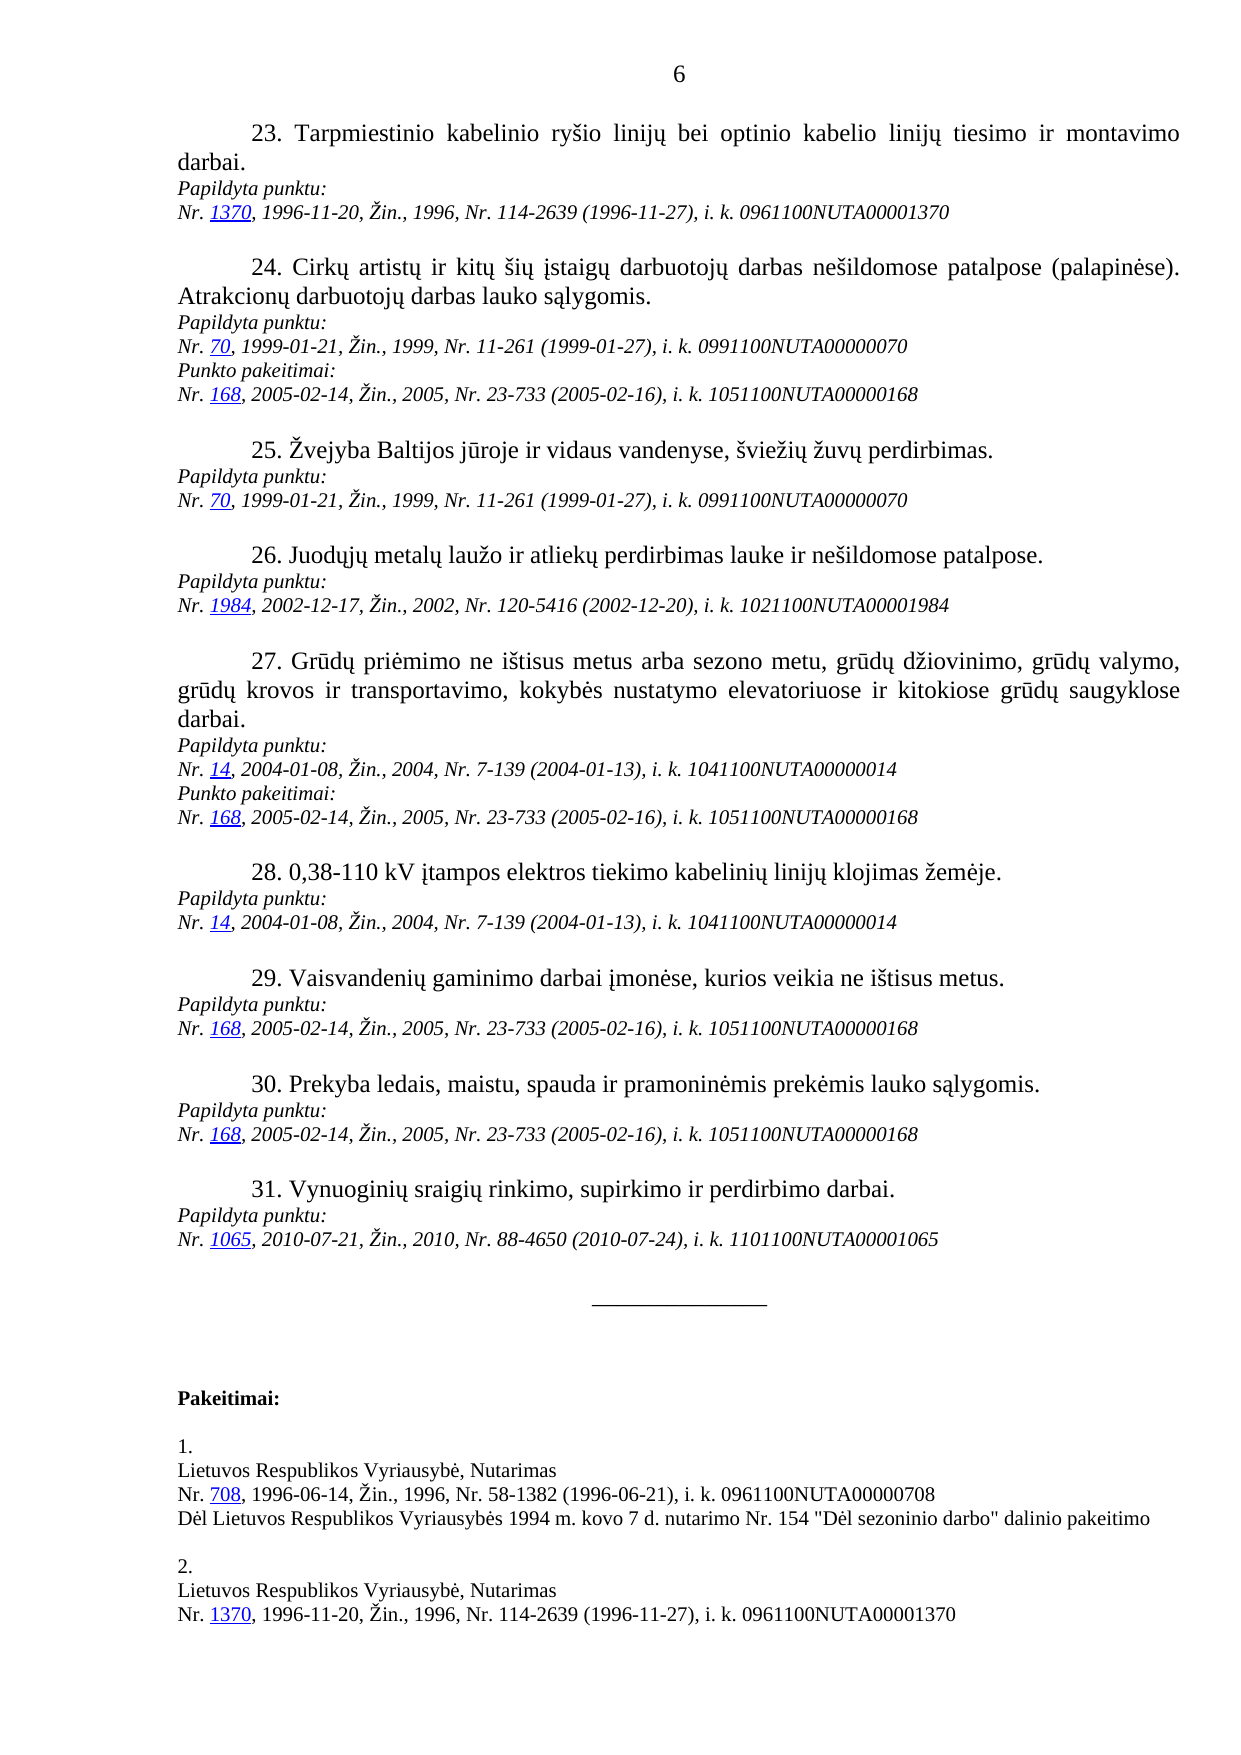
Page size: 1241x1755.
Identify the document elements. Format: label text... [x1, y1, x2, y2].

text 24. Cirkų artistų ir kitų šių įstaigų darbuotojų darbas nešildomose patalpose (palapinėse). Atrakcionų darbuotojų darbas lauko sąlygomis. [177, 252, 1181, 310]
text Papildyta punktu: [177, 176, 1181, 200]
text Punkto pakeitimai: [177, 781, 1181, 805]
text Lietuvos Respublikos Vyriausybė, Nutarimas [177, 1458, 1181, 1482]
text Papildyta punktu: [177, 464, 1181, 488]
text Nr. 70, 1999-01-21, Žin., 1999, Nr. 11-261 (1999-01-27), i. k. 0991100NUTA00000070 [177, 488, 1181, 512]
text 26. Juodųjų metalų laužo ir atliekų perdirbimas lauke ir nešildomose patalpose. [177, 541, 1181, 569]
text ______________ [177, 1280, 1181, 1309]
text Nr. 168, 2005-02-14, Žin., 2005, Nr. 23-733 (2005-02-16), i. k. 1051100NUTA00000168 [177, 382, 1181, 406]
text Nr. 168, 2005-02-14, Žin., 2005, Nr. 23-733 (2005-02-16), i. k. 1051100NUTA00000168 [177, 1122, 1181, 1146]
text 23. Tarpmiestinio kabelinio ryšio linijų bei optinio kabelio linijų tiesimo ir montavimo darbai. [177, 118, 1181, 176]
text 31. Vynuoginių sraigių rinkimo, supirkimo ir perdirbimo darbai. [177, 1174, 1181, 1203]
text 2. [177, 1554, 1181, 1578]
text 29. Vaisvandenių gaminimo darbai įmonėse, kurios veikia ne ištisus metus. [177, 963, 1181, 992]
text Papildyta punktu: [177, 732, 1181, 757]
text Papildyta punktu: [177, 1203, 1181, 1227]
text Nr. 70, 1999-01-21, Žin., 1999, Nr. 11-261 (1999-01-27), i. k. 0991100NUTA00000070 [177, 334, 1181, 358]
text Papildyta punktu: [177, 1097, 1181, 1122]
text Papildyta punktu: [177, 886, 1181, 910]
text Dėl Lietuvos Respublikos Vyriausybės 1994 m. kovo 7 d. nutarimo Nr. 154 "Dėl sezoninio darbo" dalinio pakeitimo [177, 1506, 1181, 1530]
text 28. 0,38-110 kV įtampos elektros tiekimo kabelinių linijų klojimas žemėje. [177, 857, 1181, 886]
text Nr. 1370, 1996-11-20, Žin., 1996, Nr. 114-2639 (1996-11-27), i. k. 0961100NUTA00001370 [177, 1602, 1181, 1626]
text 30. Prekyba ledais, maistu, spauda ir pramoninėmis prekėmis lauko sąlygomis. [177, 1069, 1181, 1097]
text 1. [177, 1434, 1181, 1458]
text Nr. 14, 2004-01-08, Žin., 2004, Nr. 7-139 (2004-01-13), i. k. 1041100NUTA00000014 [177, 757, 1181, 781]
text Papildyta punktu: [177, 992, 1181, 1016]
text Nr. 168, 2005-02-14, Žin., 2005, Nr. 23-733 (2005-02-16), i. k. 1051100NUTA00000168 [177, 805, 1181, 829]
text Nr. 708, 1996-06-14, Žin., 1996, Nr. 58-1382 (1996-06-21), i. k. 0961100NUTA00000708 [177, 1482, 1181, 1506]
text Punkto pakeitimai: [177, 358, 1181, 382]
text Nr. 1370, 1996-11-20, Žin., 1996, Nr. 114-2639 (1996-11-27), i. k. 0961100NUTA00001370 [177, 200, 1181, 224]
text Pakeitimai: [177, 1386, 1181, 1410]
text 27. Grūdų priėmimo ne ištisus metus arba sezono metu, grūdų džiovinimo, grūdų valymo, grūdų krovos ir transportavimo, kokybės nustatymo elevatoriuose ir kitokiose grūdų saugyklose darbai. [177, 646, 1181, 732]
text Nr. 168, 2005-02-14, Žin., 2005, Nr. 23-733 (2005-02-16), i. k. 1051100NUTA00000168 [177, 1016, 1181, 1040]
text Papildyta punktu: [177, 310, 1181, 334]
text 25. Žvejyba Baltijos jūroje ir vidaus vandenyse, šviežių žuvų perdirbimas. [177, 435, 1181, 464]
text Nr. 1065, 2010-07-21, Žin., 2010, Nr. 88-4650 (2010-07-24), i. k. 1101100NUTA00001065 [177, 1227, 1181, 1251]
text Nr. 14, 2004-01-08, Žin., 2004, Nr. 7-139 (2004-01-13), i. k. 1041100NUTA00000014 [177, 910, 1181, 934]
text Papildyta punktu: [177, 569, 1181, 593]
text Lietuvos Respublikos Vyriausybė, Nutarimas [177, 1578, 1181, 1602]
text Nr. 1984, 2002-12-17, Žin., 2002, Nr. 120-5416 (2002-12-20), i. k. 1021100NUTA00001984 [177, 593, 1181, 617]
